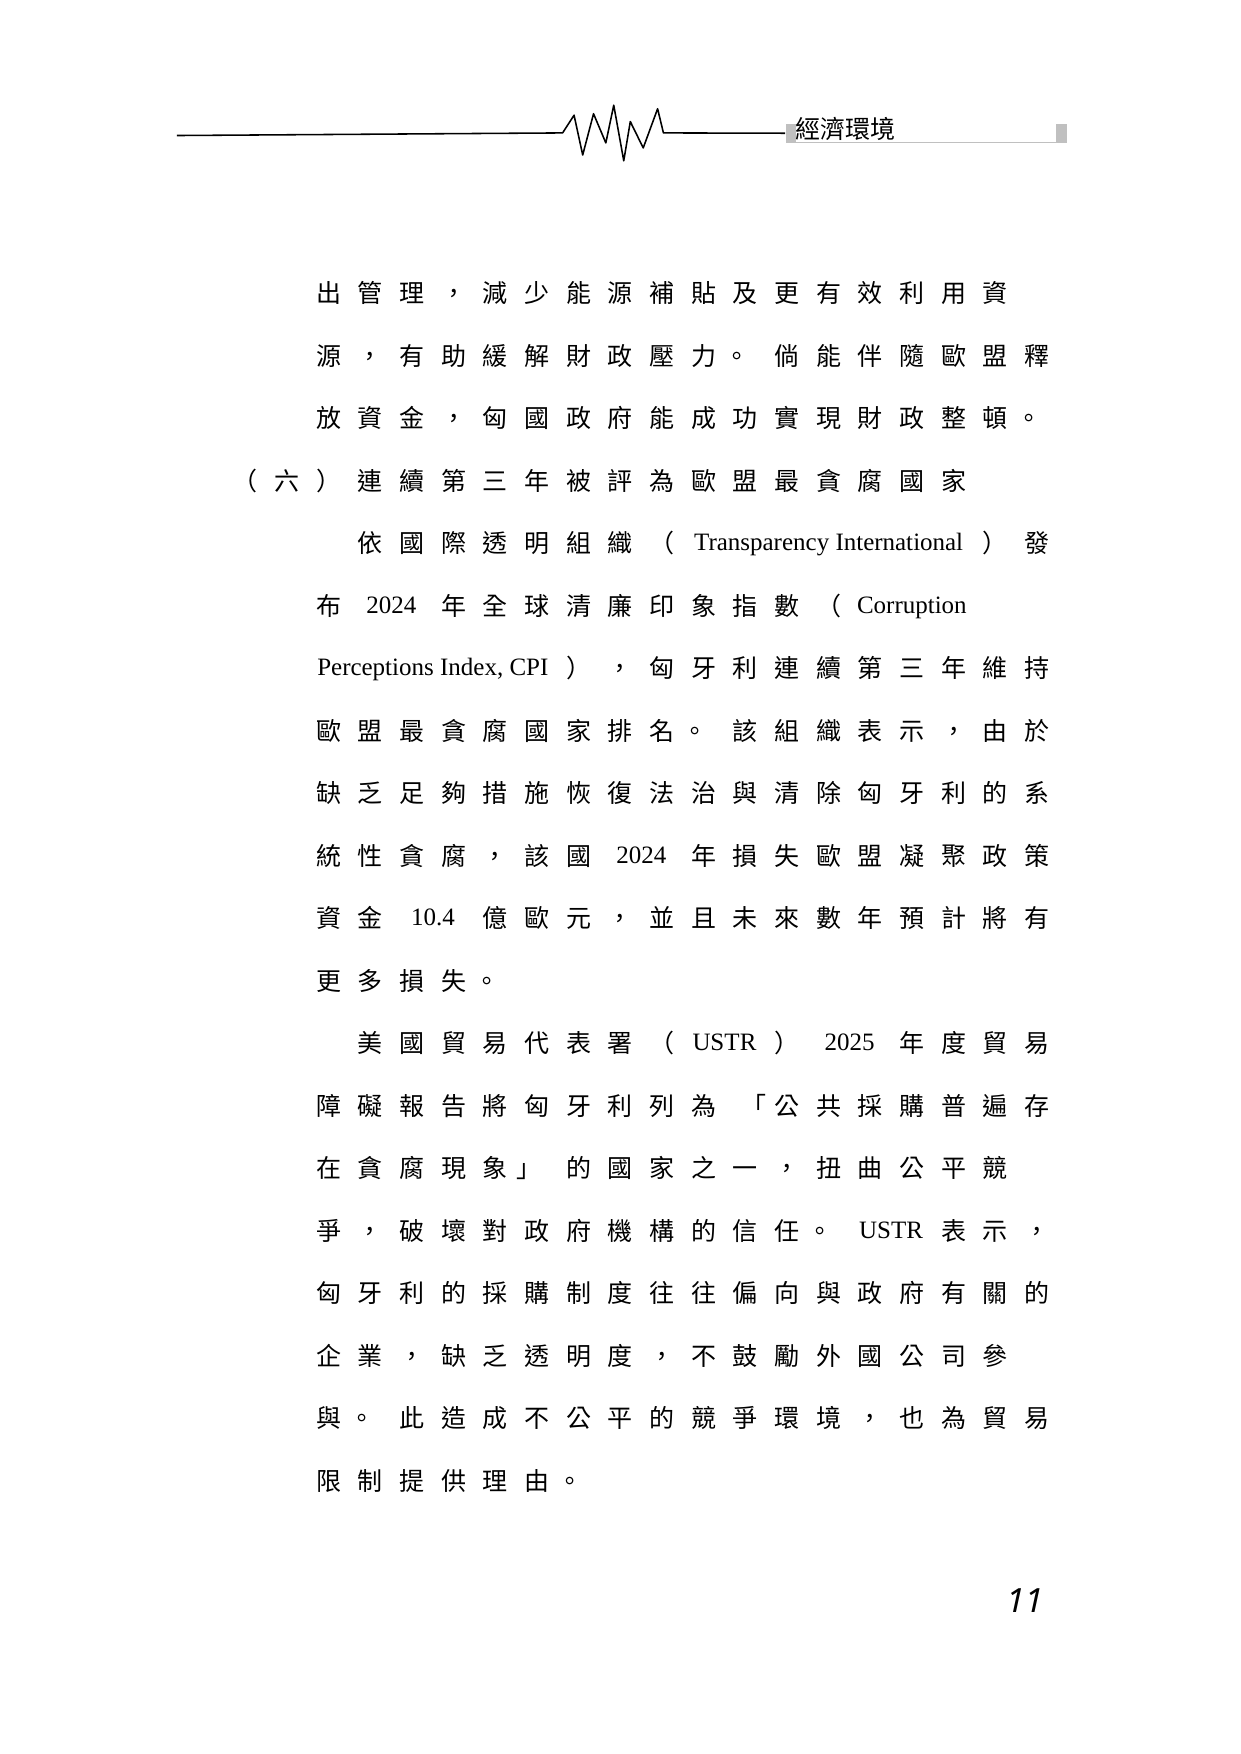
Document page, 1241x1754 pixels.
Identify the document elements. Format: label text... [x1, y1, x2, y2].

text 依國際透明組織（Transparency International）發布2024年全球清廉印象指數（Corruption Perceptions Index, CPI），匈牙利連續第三年維持歐盟最貪腐國家排名。該組織表示，由於缺乏足夠措施恢復法治與清除匈牙利的系統性貪腐，該國2024年損失歐盟凝聚政策資金10.4億歐元，並且未來數年預計將有更多損失。 [281, 500, 1058, 1000]
text 出管理，減少能源補貼及更有效利用資源，有助緩解財政壓力。倘能伴隨歐盟釋放資金，匈國政府能成功實現財政整頓。 [281, 250, 1058, 438]
text （六）連續第三年被評為歐盟最貪腐國家 [207, 438, 1058, 500]
text 美國貿易代表署（USTR）2025年度貿易障礙報告將匈牙利列為「公共採購普遍存在貪腐現象」的國家之一，扭曲公平競爭，破壞對政府機構的信任。USTR表示，匈牙利的採購制度往往偏向與政府有關的企業，缺乏透明度，不鼓勵外國公司參與。此造成不公平的競爭環境，也為貿易限制提供理由。 [281, 1000, 1058, 1500]
